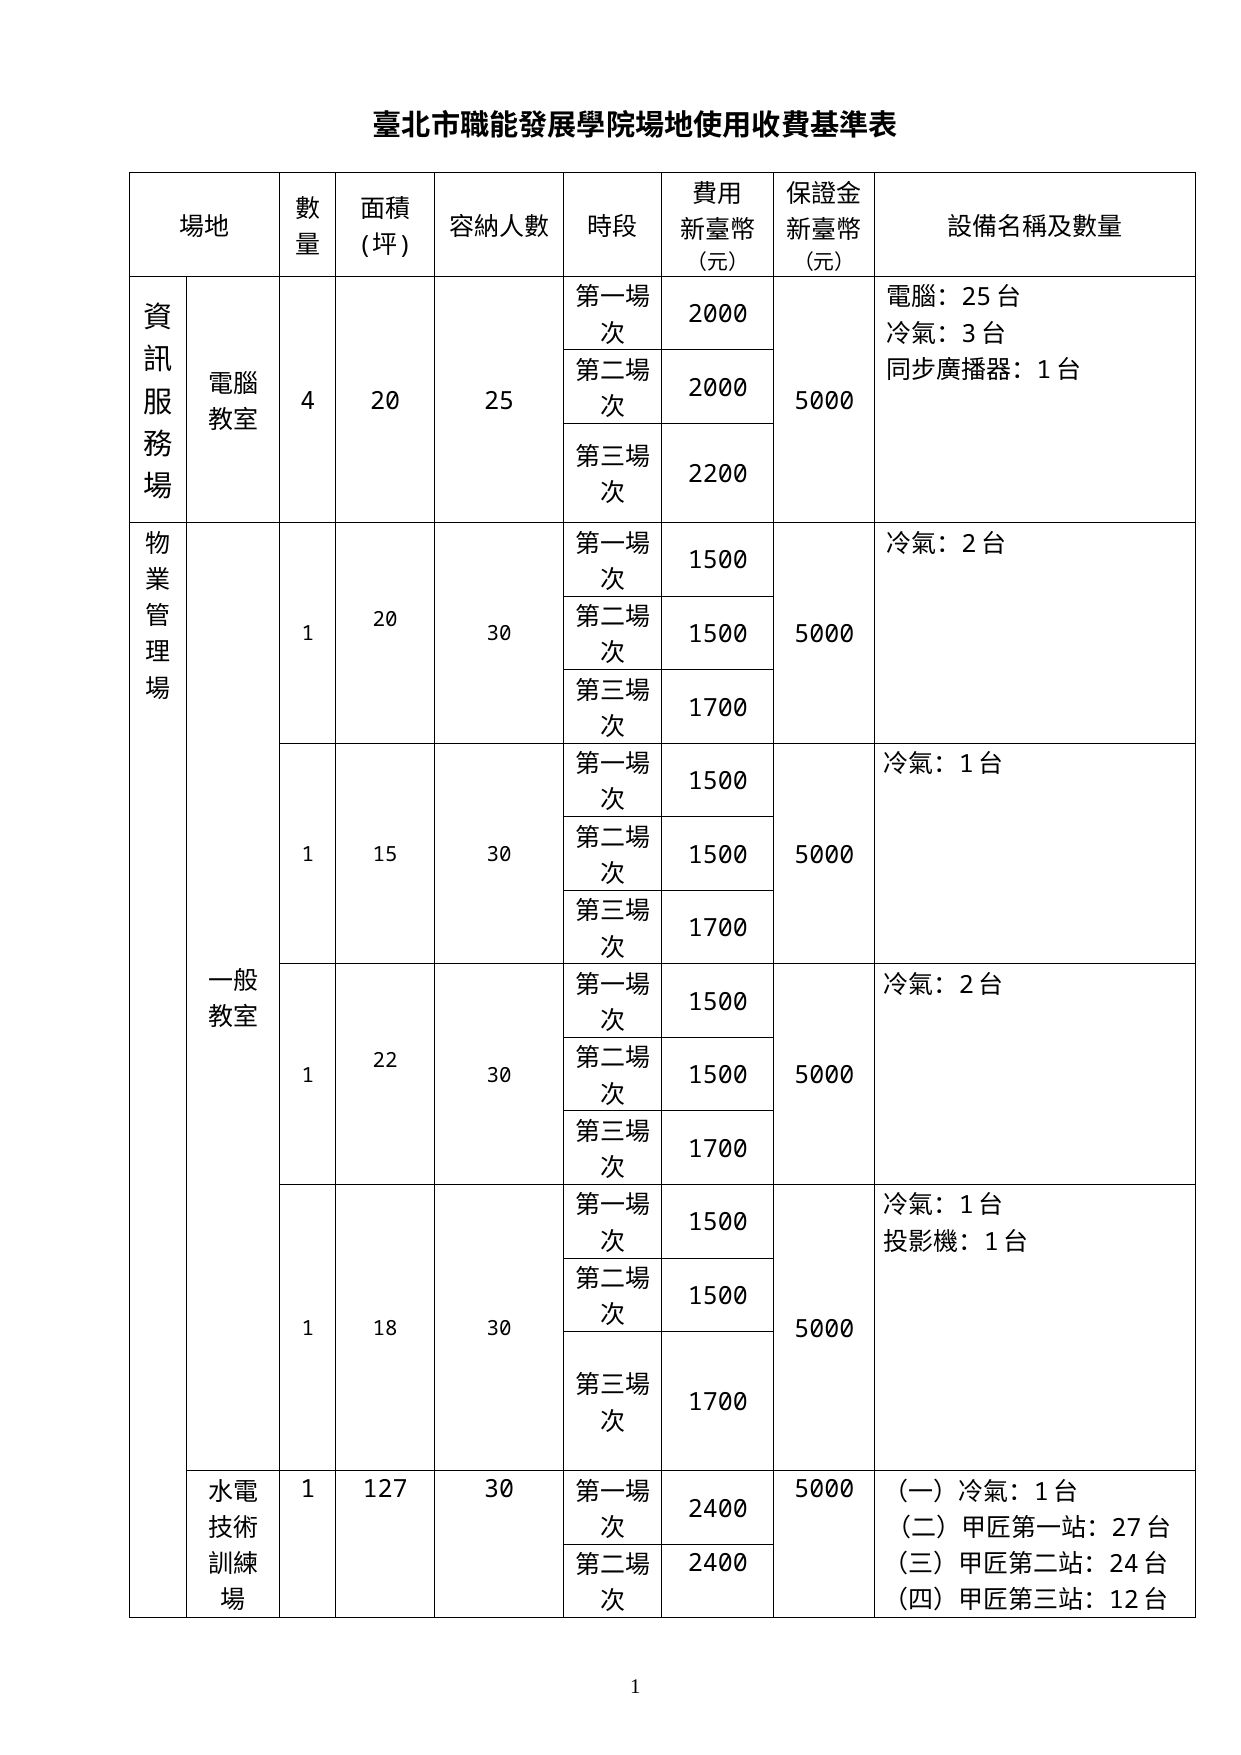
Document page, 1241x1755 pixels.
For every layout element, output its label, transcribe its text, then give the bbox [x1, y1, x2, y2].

table_cell 1 [280, 523, 335, 743]
table_cell 冷氣：1台 [875, 744, 1195, 963]
table_cell 一般教室 [187, 523, 279, 1470]
table_cell 2000 [662, 277, 773, 349]
table_cell 2400 [662, 1545, 773, 1617]
table_cell 1500 [662, 1185, 773, 1257]
table_cell 30 [435, 744, 563, 963]
table_cell 20 [336, 277, 434, 522]
table_cell 1 [280, 1471, 335, 1617]
table_cell 18 [336, 1185, 434, 1470]
table_cell 15 [336, 744, 434, 963]
table_header 設備名稱及數量 [875, 173, 1195, 276]
table_cell 第三場次 [564, 424, 661, 522]
table_cell 第三場次 [564, 1111, 661, 1184]
table_cell 冷氣：1台 投影機：1台 [875, 1185, 1195, 1470]
table_cell 1 [280, 744, 335, 963]
table_cell 2000 [662, 350, 773, 423]
table_header 時段 [564, 173, 661, 276]
table_cell 5000 [774, 277, 874, 522]
table_cell 1700 [662, 1332, 773, 1470]
table_cell 5000 [774, 1185, 874, 1470]
table_cell 2400 [662, 1471, 773, 1543]
table_cell 5000 [774, 964, 874, 1184]
table_cell 冷氣：2台 [875, 523, 1195, 743]
table_header 保證金新臺幣（元） [774, 173, 874, 276]
text 臺北市職能發展學院場地使用收費基準表 [118, 89, 1152, 147]
table_cell 第一場次 [564, 744, 661, 816]
table_cell 第二場次 [564, 1259, 661, 1331]
table_cell 第一場次 [564, 523, 661, 596]
table_cell 第一場次 [564, 964, 661, 1037]
table_cell 冷氣：2台 [875, 964, 1195, 1184]
table_cell 127 [336, 1471, 434, 1617]
table_cell 1500 [662, 817, 773, 890]
table_cell 5000 [774, 523, 874, 743]
table_cell 1500 [662, 1259, 773, 1331]
table_cell 20 [336, 523, 434, 743]
table_cell 第三場次 [564, 670, 661, 743]
table_cell 水電技術訓練場 [187, 1471, 279, 1617]
table_cell 1500 [662, 744, 773, 816]
table_cell 5000 [774, 1471, 874, 1617]
table_cell 第二場次 [564, 817, 661, 890]
table_cell 22 [336, 964, 434, 1184]
table_cell 第一場次 [564, 1185, 661, 1257]
table_cell 1500 [662, 964, 773, 1037]
table_cell 電腦：25台 冷氣：3台 同步廣播器：1台 [875, 277, 1195, 522]
table_cell 30 [435, 523, 563, 743]
table_cell 4 [280, 277, 335, 522]
table_cell （一）冷氣：1台 （二）甲匠第一站：27台 （三）甲匠第二站：24台 （四）甲匠第三站：12台 （五）乙 匠：30台 [875, 1471, 1195, 1617]
table_cell 第三場次 [564, 891, 661, 963]
table_header 數量 [280, 173, 335, 276]
table_cell 1500 [662, 523, 773, 596]
table_cell 30 [435, 964, 563, 1184]
table_cell 資訊服務場 [130, 277, 186, 522]
table_header 面積(坪) [336, 173, 434, 276]
table_cell 1 [280, 964, 335, 1184]
table_cell 1700 [662, 670, 773, 743]
table_cell 第二場次 [564, 350, 661, 423]
table_cell 5000 [774, 744, 874, 963]
table_cell 2200 [662, 424, 773, 522]
table_cell 1500 [662, 1038, 773, 1110]
table_cell 30 [435, 1185, 563, 1470]
table_cell 25 [435, 277, 563, 522]
table_cell 30 [435, 1471, 563, 1617]
table_cell 1700 [662, 891, 773, 963]
table_cell 第二場次 [564, 1545, 661, 1617]
table_cell 第一場次 [564, 277, 661, 349]
table_header 容納人數 [435, 173, 563, 276]
table_cell 第一場次 [564, 1471, 661, 1543]
table_cell 第三場次 [564, 1332, 661, 1470]
table_cell 第二場次 [564, 597, 661, 669]
table_cell 第二場次 [564, 1038, 661, 1110]
table_cell 1 [280, 1185, 335, 1470]
table_cell 電腦教室 [187, 277, 279, 522]
table_header 場地 [130, 173, 279, 276]
table_cell 1700 [662, 1111, 773, 1184]
table_cell 1500 [662, 597, 773, 669]
table_header 費用 新臺幣 （元） [662, 173, 773, 276]
table_cell 物業管理場 [130, 523, 186, 1617]
